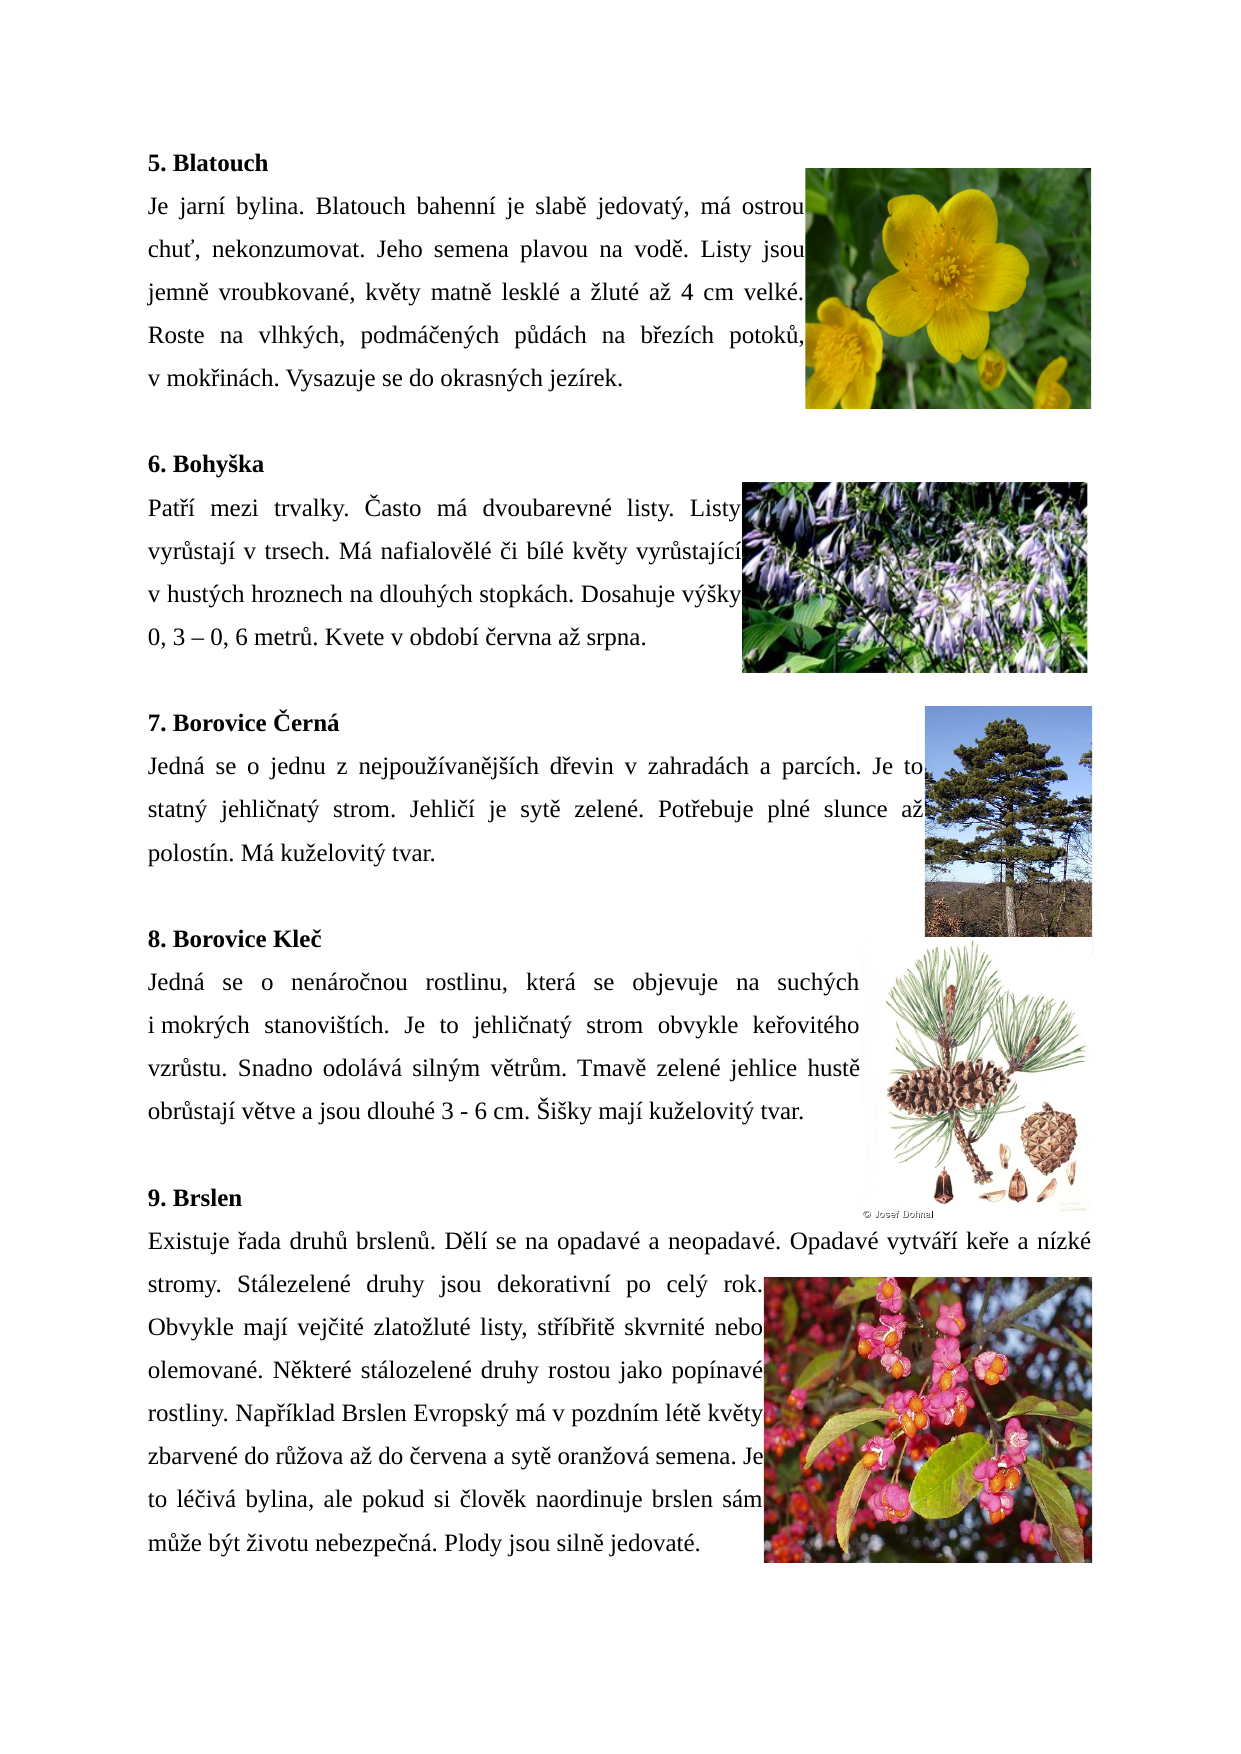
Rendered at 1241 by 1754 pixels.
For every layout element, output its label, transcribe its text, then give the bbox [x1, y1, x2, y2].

picture [742, 482, 1088, 673]
text 8. Borovice Kleč [148, 924, 924, 953]
text Jedná se o jednu z nejpoužívanějších dřevin v zahradách a parcích. Je to statný jehličnatý strom. Jehličí je sytě zelené. Potřebuje plné slunce až polostín. Má kuželovitý tvar. [148, 751, 924, 866]
text Patří mezi trvalky. Často má dvoubarevné listy. Listy vyrůstají v trsech. Má nafialovělé či bílé květy vyrůstající v hustých hroznech na dlouhých stopkách. Dosahuje výšky 0, 3 – 0, 6 metrů. Kvete v období června až srpna. [148, 493, 742, 651]
text 5. Blatouch [148, 148, 1093, 176]
picture [763, 1277, 1093, 1563]
picture [860, 706, 1093, 1220]
text 9. Brslen [148, 1183, 860, 1211]
text Existuje řada druhů brslenů. Dělí se na opadavé a neopadavé. Opadavé vytváří keře a nízké stromy. Stálezelené druhy jsou dekorativní po celý rok. Obvykle mají vejčité zlatožluté listy, stříbřitě skvrnité nebo olemované. Některé stálozelené druhy rostou jako popínavé rostliny. Například Brslen Evropský má v pozdním létě květy zbarvené do růžova až do červena a sytě oranžová semena. Je to léčivá bylina, ale pokud si člověk naordinuje brslen sám může být životu nebezpečná. Plody jsou silně jedovaté. [148, 1226, 1093, 1556]
text Jedná se o nenáročnou rostlinu, která se objevuje na suchých i mokrých stanovištích. Je to jehličnatý strom obvykle keřovitého vzrůstu. Snadno odolává silným větrům. Tmavě zelené jehlice hustě obrůstají větve a jsou dlouhé 3 - 6 cm. Šišky mají kuželovitý tvar. [148, 967, 860, 1125]
text Je jarní bylina. Blatouch bahenní je slabě jedovatý, má ostrou chuť, nekonzumovat. Jeho semena plavou na vodě. Listy jsou jemně vroubkované, květy matně lesklé a žluté až 4 cm velké. Roste na vlhkých, podmáčených půdách na březích potoků, v mokřinách. Vysazuje se do okrasných jezírek. [148, 191, 805, 392]
text 7. Borovice Černá [148, 708, 924, 737]
text 6. Bohyška [148, 449, 1093, 478]
picture [805, 168, 1092, 409]
